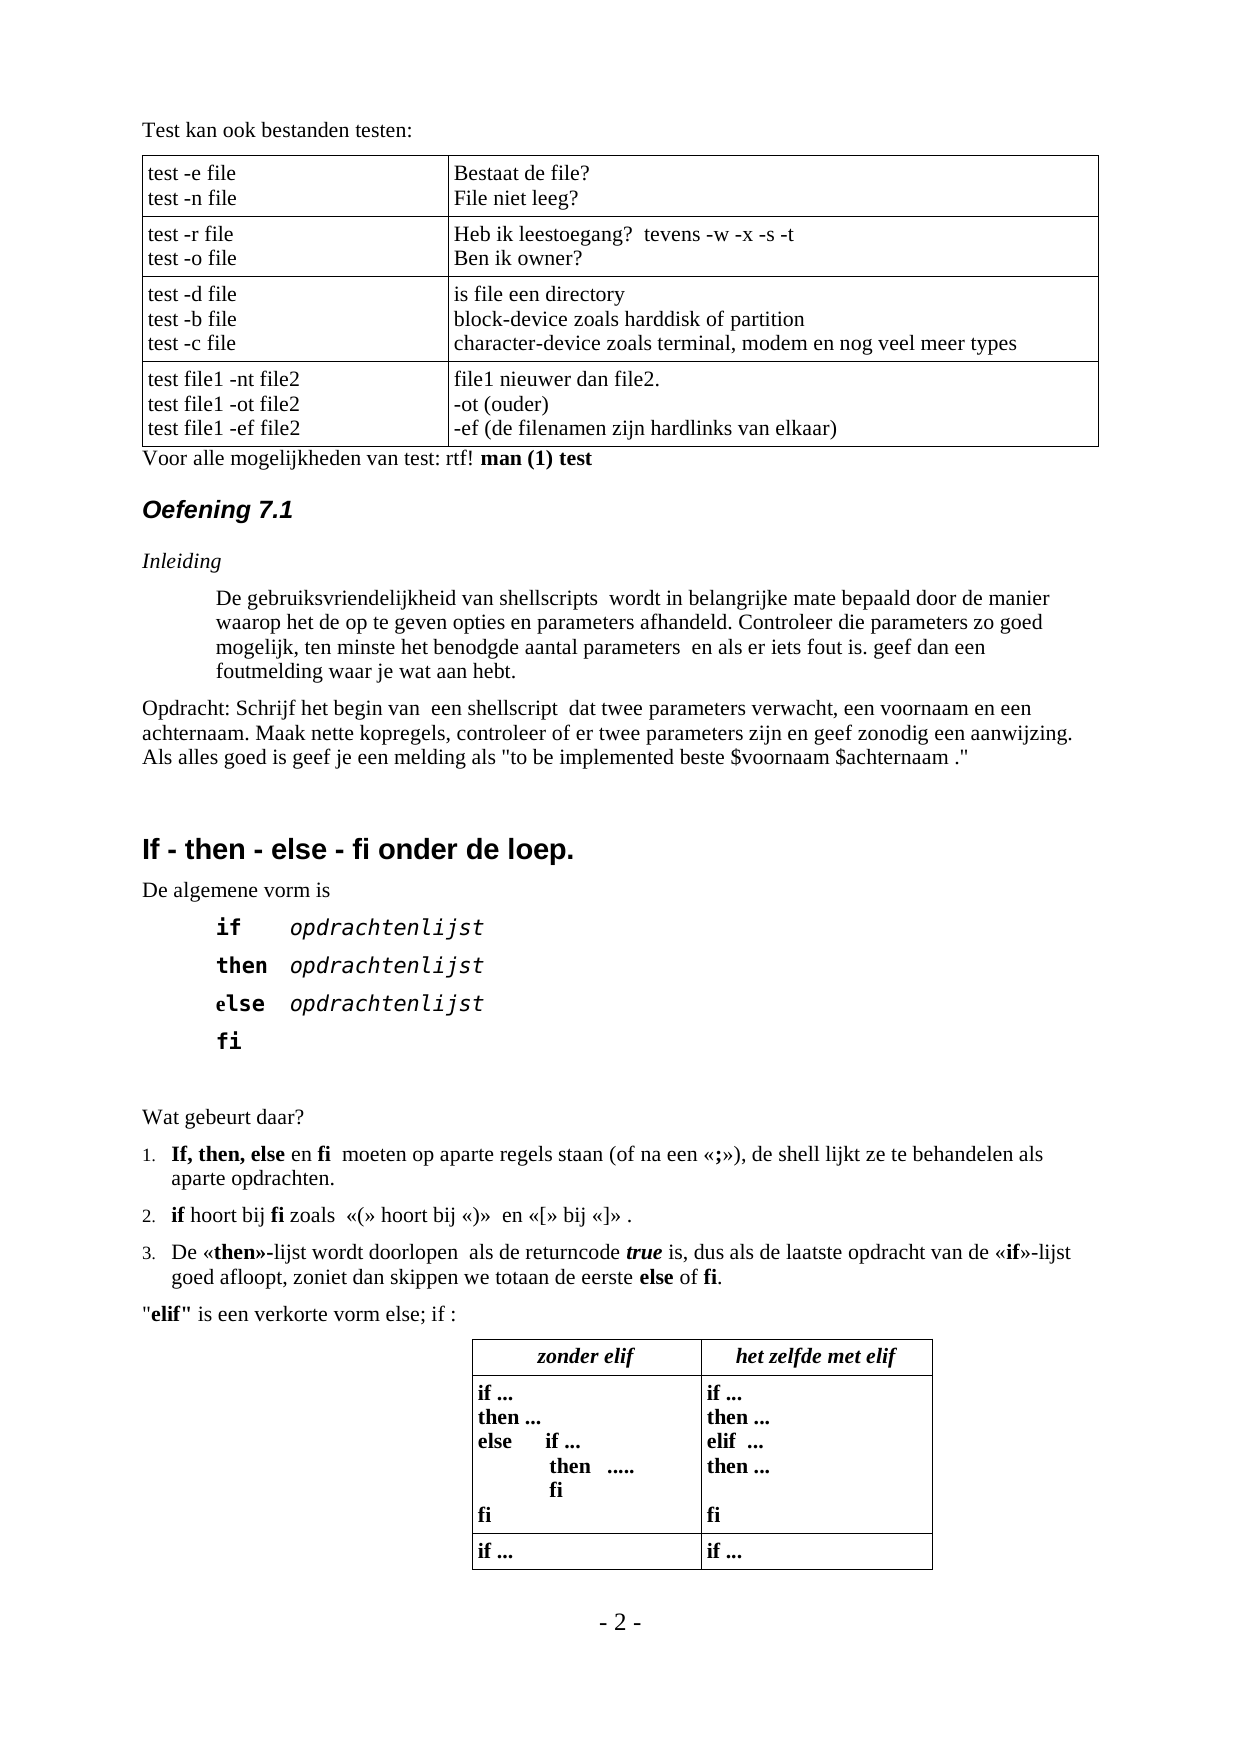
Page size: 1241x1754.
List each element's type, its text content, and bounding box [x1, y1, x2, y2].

text De gebruiksvriendelijkheid van shellscripts wordt in belangrijke mate bepaald door de manier waarop het de op te geven opties en parameters afhandeld. Controleer die parameters zo goed mogelijk, ten minste het benodgde aantal parameters en als er iets fout is. geef dan een foutmelding waar je wat aan hebt. [216, 586, 1098, 684]
list if hoort bij fi zoals «(» hoort bij «)» en «[» bij «]» . [142, 1203, 1098, 1228]
text De algemene vorm is [142, 878, 1098, 902]
table_cell if ... [473, 1534, 701, 1569]
table_cell if ... [702, 1534, 932, 1569]
text if opdrachtenlijst [216, 914, 1098, 940]
subtitle Oefening 7.1 [142, 496, 1098, 524]
table_cell test -d file test -b file test -c file [143, 277, 448, 361]
subtitle If - then - else - fi onder de loep. [142, 833, 1098, 865]
table_cell test file1 -nt file2 test file1 -ot file2 test file1 -ef file2 [143, 362, 448, 446]
text Wat gebeurt daar? [142, 1105, 1098, 1129]
table_header het zelfde met elif [702, 1340, 932, 1375]
table_cell file1 nieuwer dan file2. -ot (ouder) -ef (de filenamen zijn hardlinks van elkaar) [449, 362, 1098, 446]
text then opdrachtenlijst [216, 953, 1098, 978]
table_cell test -r file test -o file [143, 217, 448, 276]
list De «then»-lijst wordt doorlopen als de returncode true is, dus als de laatste opdracht van de «if»-lijst goed afloopt, zoniet dan skippen we totaan de eerste else of fi. [142, 1240, 1098, 1289]
list If, then, else en fi moeten op aparte regels staan (of na een «;»), de shell lijkt ze te behandelen als aparte opdrachten. [142, 1142, 1098, 1191]
table_header test -e file test -n file [143, 156, 448, 216]
table_cell Heb ik leestoegang? tevens -w -x -s -t Ben ik owner? [449, 217, 1098, 276]
table_header zonder elif [473, 1340, 701, 1375]
subtitle Inleiding [142, 549, 1098, 573]
subtitle Test kan ook bestanden testen: [142, 118, 1098, 143]
table_header Bestaat de file? File niet leeg? [449, 156, 1098, 216]
text Voor alle mogelijkheden van test: rtf! man (1) test [142, 447, 1098, 471]
text fi [216, 1029, 1098, 1054]
text Opdracht: Schrijf het begin van een shellscript dat twee parameters verwacht, een voornaam en een achternaam. Maak nette kopregels, controleer of er twee parameters zijn en geef zonodig een aanwijzing. Als alles goed is geef je een melding als "to be implemented beste $voornaam $achternaam ." [142, 696, 1098, 769]
table_cell if ... then ... elif ... then ... fi [702, 1376, 932, 1533]
text "elif" is een verkorte vorm else; if : [142, 1302, 1098, 1326]
table_cell if ... then ... else if ... then ..... fi fi [473, 1376, 701, 1533]
text else opdrachtenlijst [216, 991, 1098, 1016]
table_cell is file een directory block-device zoals harddisk of partition character-device zoals terminal, modem en nog veel meer types [449, 277, 1098, 361]
